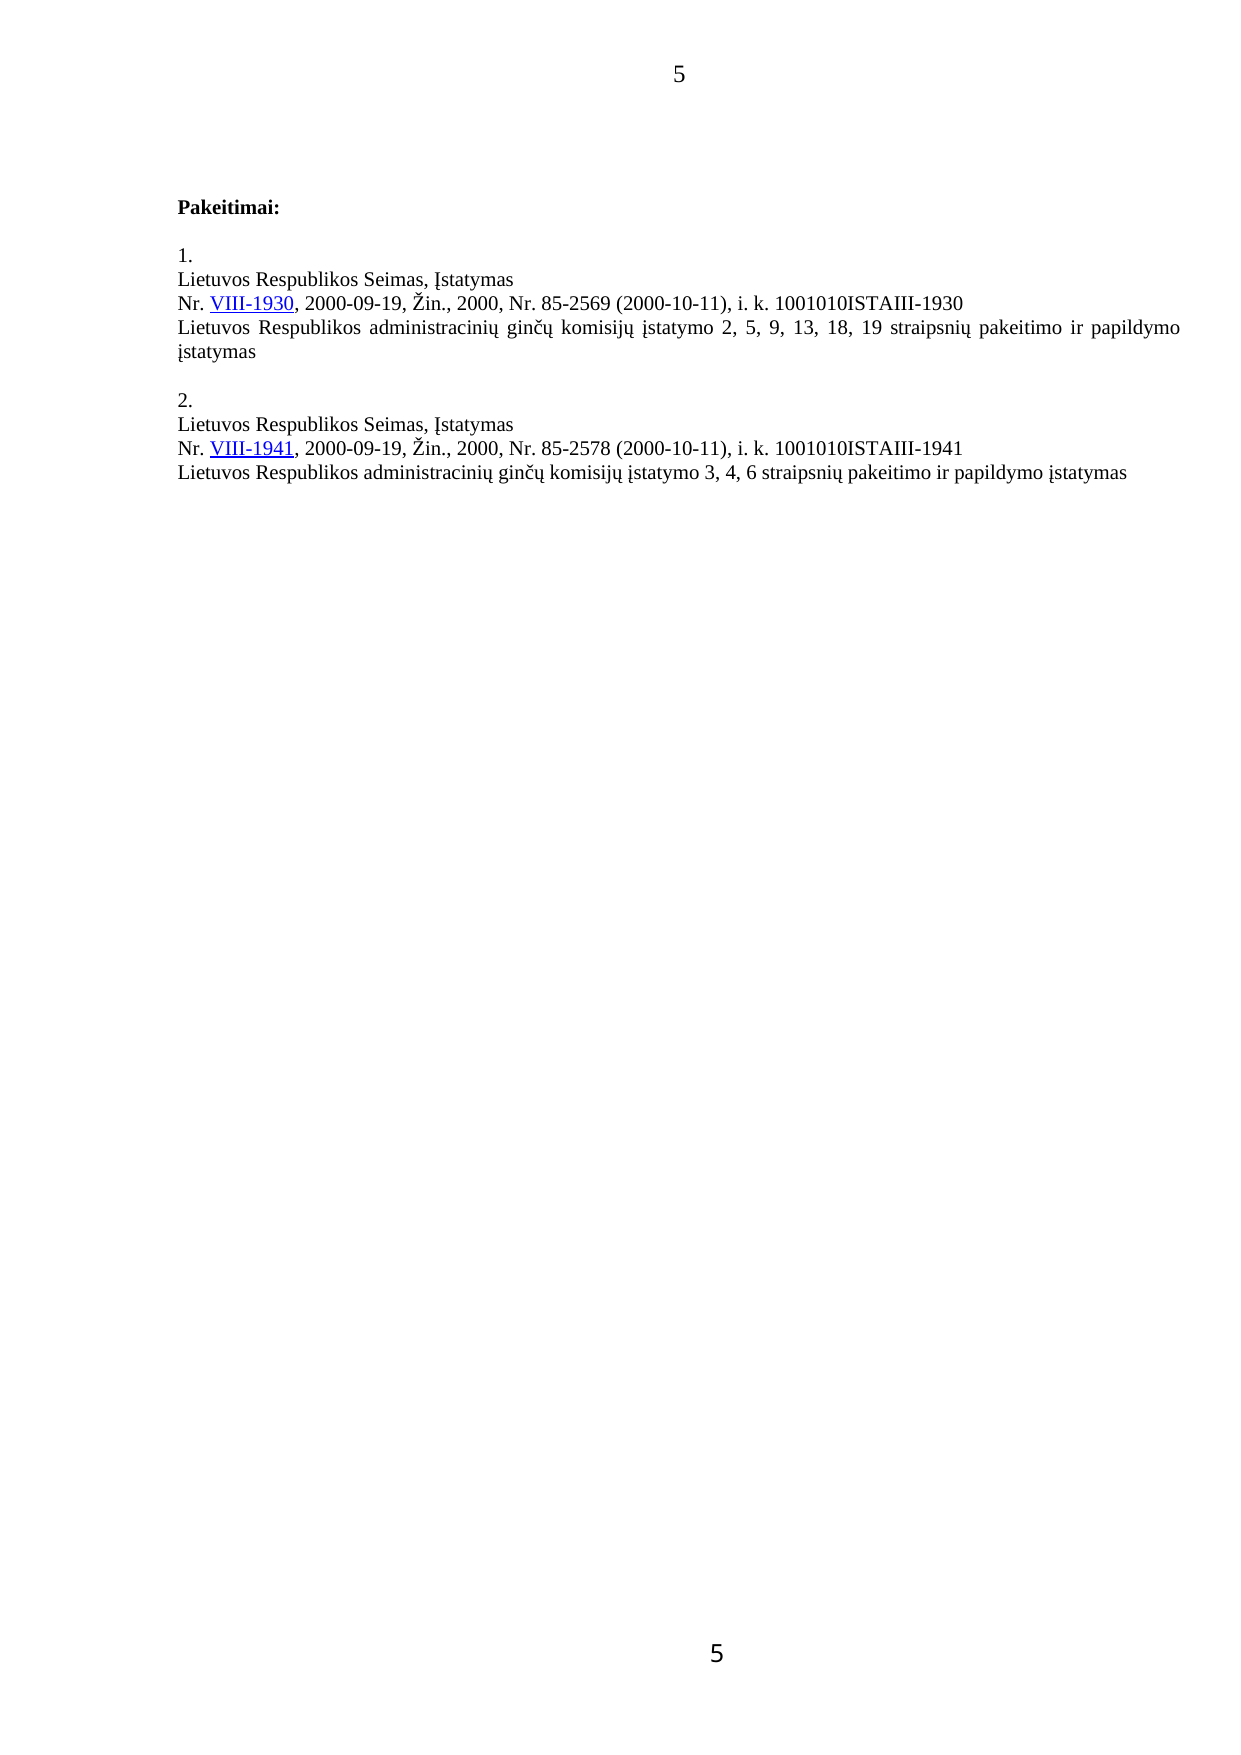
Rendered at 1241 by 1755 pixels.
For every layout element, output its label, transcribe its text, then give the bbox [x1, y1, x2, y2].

text 1. [177, 243, 1181, 267]
text Lietuvos Respublikos administracinių ginčų komisijų įstatymo 2, 5, 9, 13, 18, 19 straipsnių pakeitimo ir papildymo įstatymas [177, 315, 1181, 363]
text Lietuvos Respublikos Seimas, Įstatymas [177, 267, 1181, 291]
text Lietuvos Respublikos Seimas, Įstatymas [177, 412, 1181, 436]
text Nr. VIII-1930, 2000-09-19, Žin., 2000, Nr. 85-2569 (2000-10-11), i. k. 1001010ISTAIII-1930 [177, 291, 1181, 315]
text Lietuvos Respublikos administracinių ginčų komisijų įstatymo 3, 4, 6 straipsnių pakeitimo ir papildymo įstatymas [177, 460, 1181, 484]
text 2. [177, 387, 1181, 412]
text Pakeitimai: [177, 195, 1181, 219]
text Nr. VIII-1941, 2000-09-19, Žin., 2000, Nr. 85-2578 (2000-10-11), i. k. 1001010ISTAIII-1941 [177, 436, 1181, 460]
